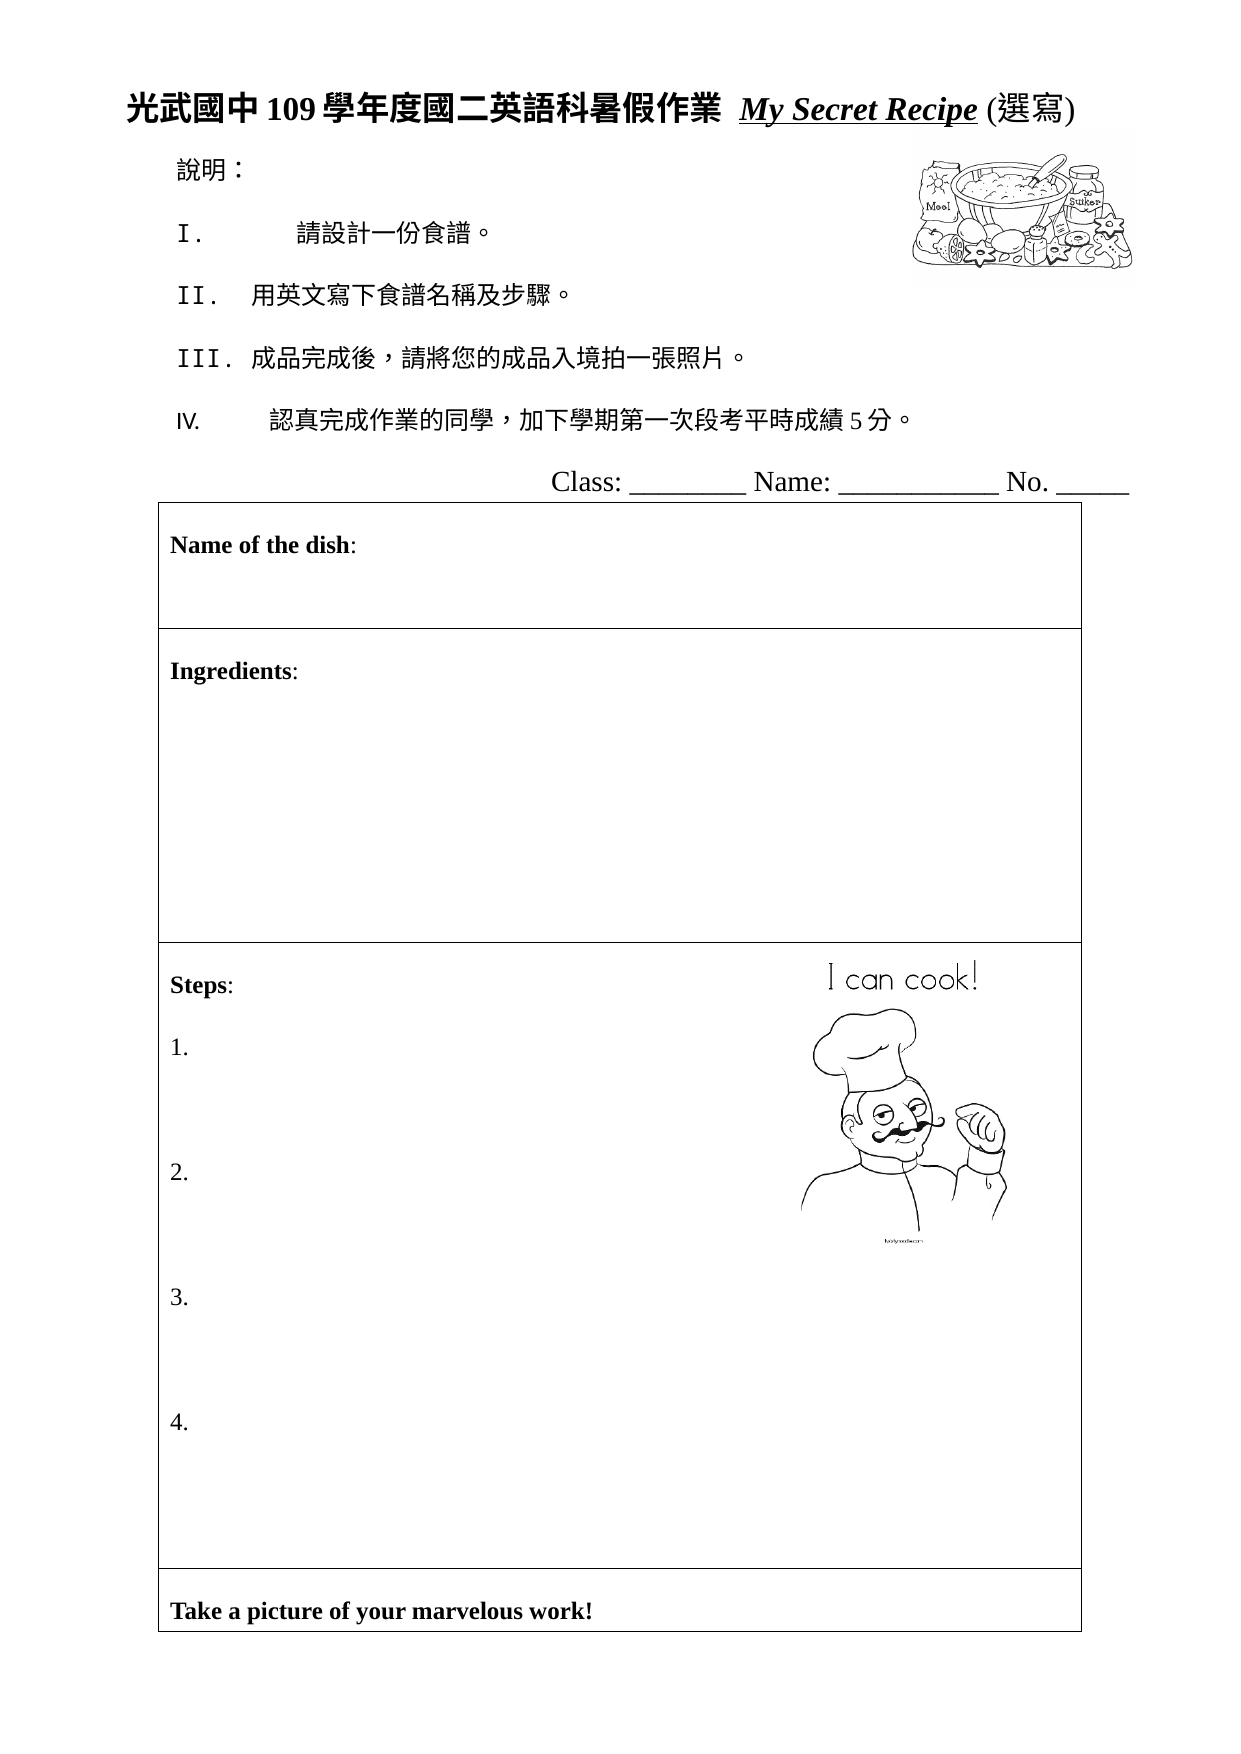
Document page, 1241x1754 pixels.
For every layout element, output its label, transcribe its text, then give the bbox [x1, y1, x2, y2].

list 成品完成後，請將您的成品入境拍一張照片。 [176, 314, 1181, 377]
table_cell Steps: 1. 2. 3. 4. [159, 943, 1081, 1568]
list [1134, 189, 1181, 252]
text 光武國中109學年度國二英語科暑假作業 My Secret Recipe (選寫) [59, 64, 1181, 127]
list 認真完成作業的同學，加下學期第一次段考平時成績5分。 [176, 377, 1181, 439]
list 用英文寫下食譜名稱及步驟。 [176, 252, 1181, 314]
text Class: ________ Name: ___________ No. _____ [251, 439, 1181, 502]
table_header Name of the dish: [159, 503, 1081, 628]
table_cell Ingredients: [159, 629, 1081, 942]
text [1134, 127, 1181, 189]
list 請設計一份食譜。 [176, 189, 909, 252]
text 說明： [59, 127, 909, 189]
table_cell Take a picture of your marvelous work! [159, 1569, 1081, 1631]
